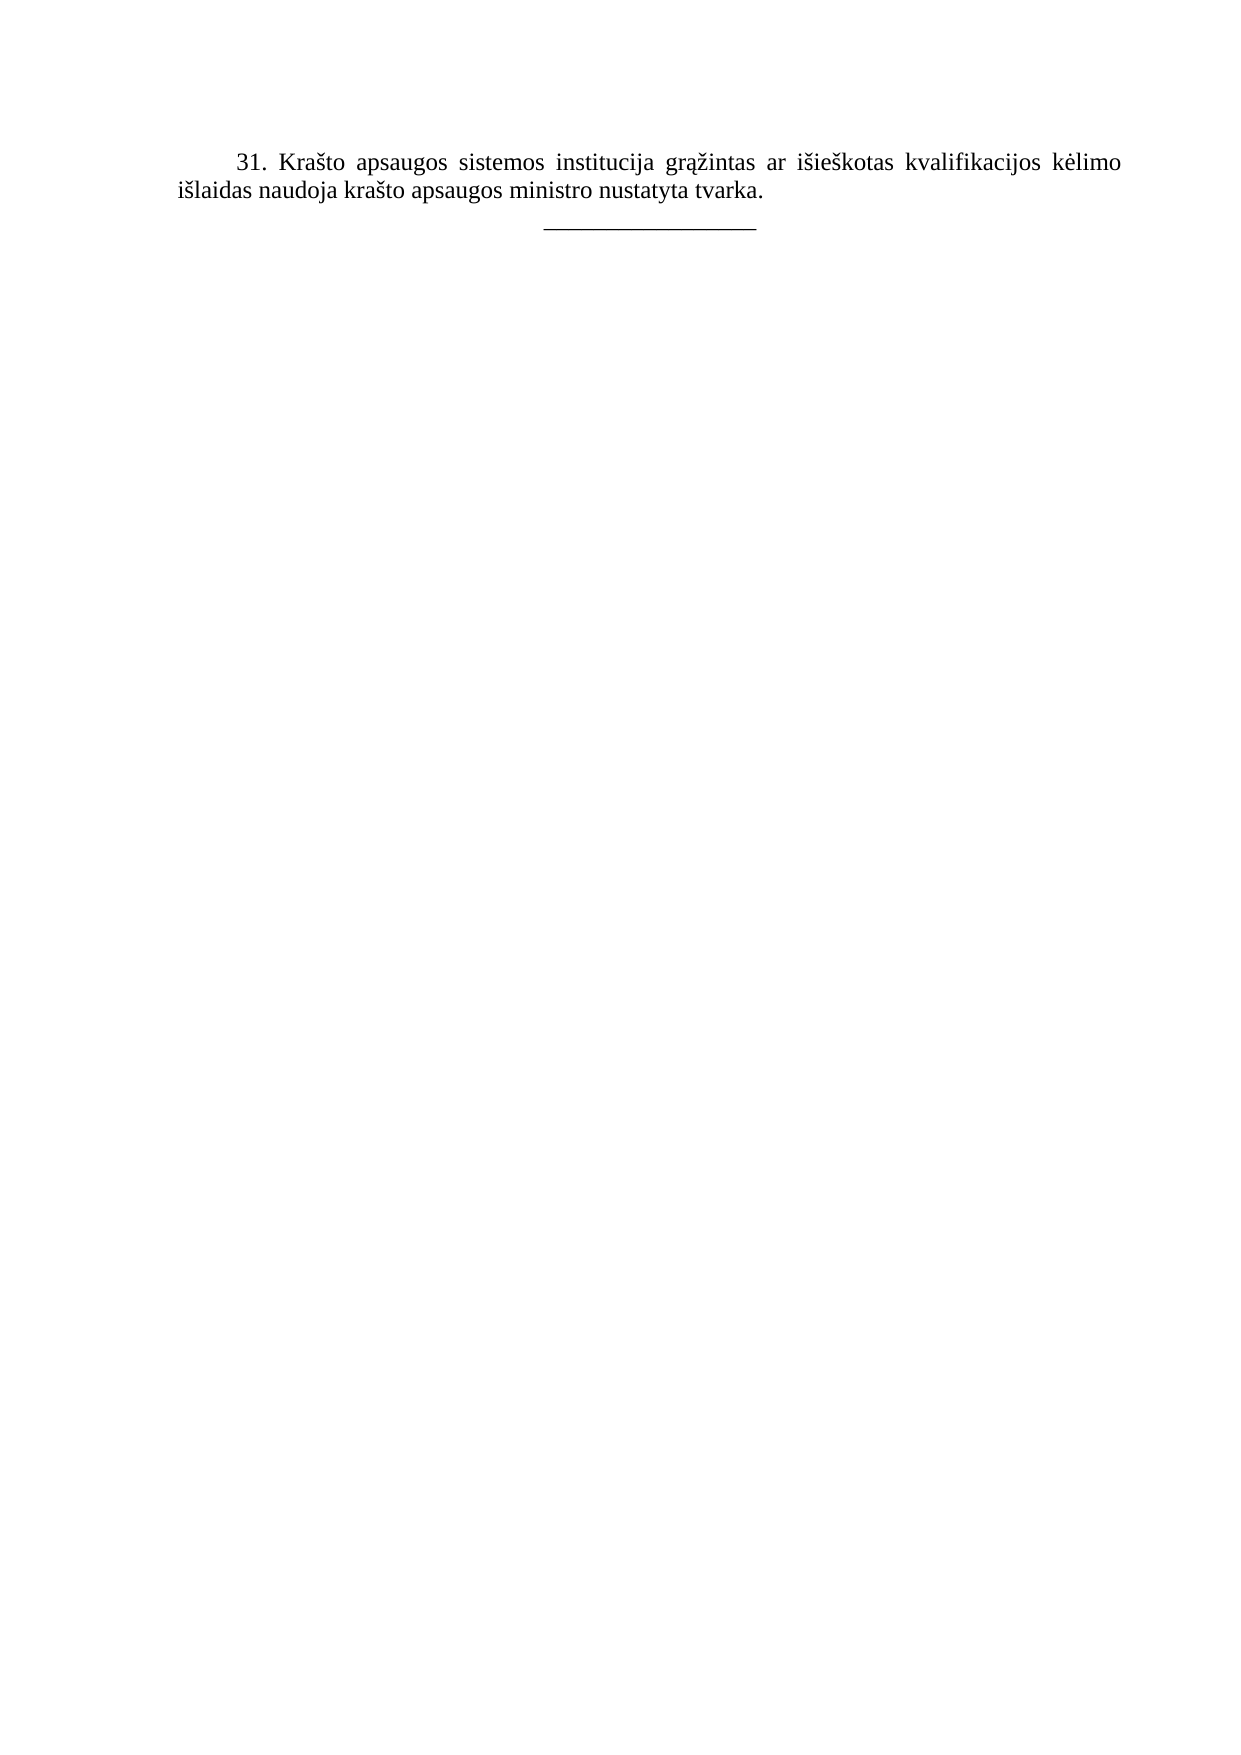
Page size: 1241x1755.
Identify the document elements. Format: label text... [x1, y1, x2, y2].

text _________________ [177, 204, 1122, 233]
text 31. Krašto apsaugos sistemos institucija grąžintas ar išieškotas kvalifikacijos kėlimo išlaidas naudoja krašto apsaugos ministro nustatyta tvarka. [177, 147, 1122, 204]
